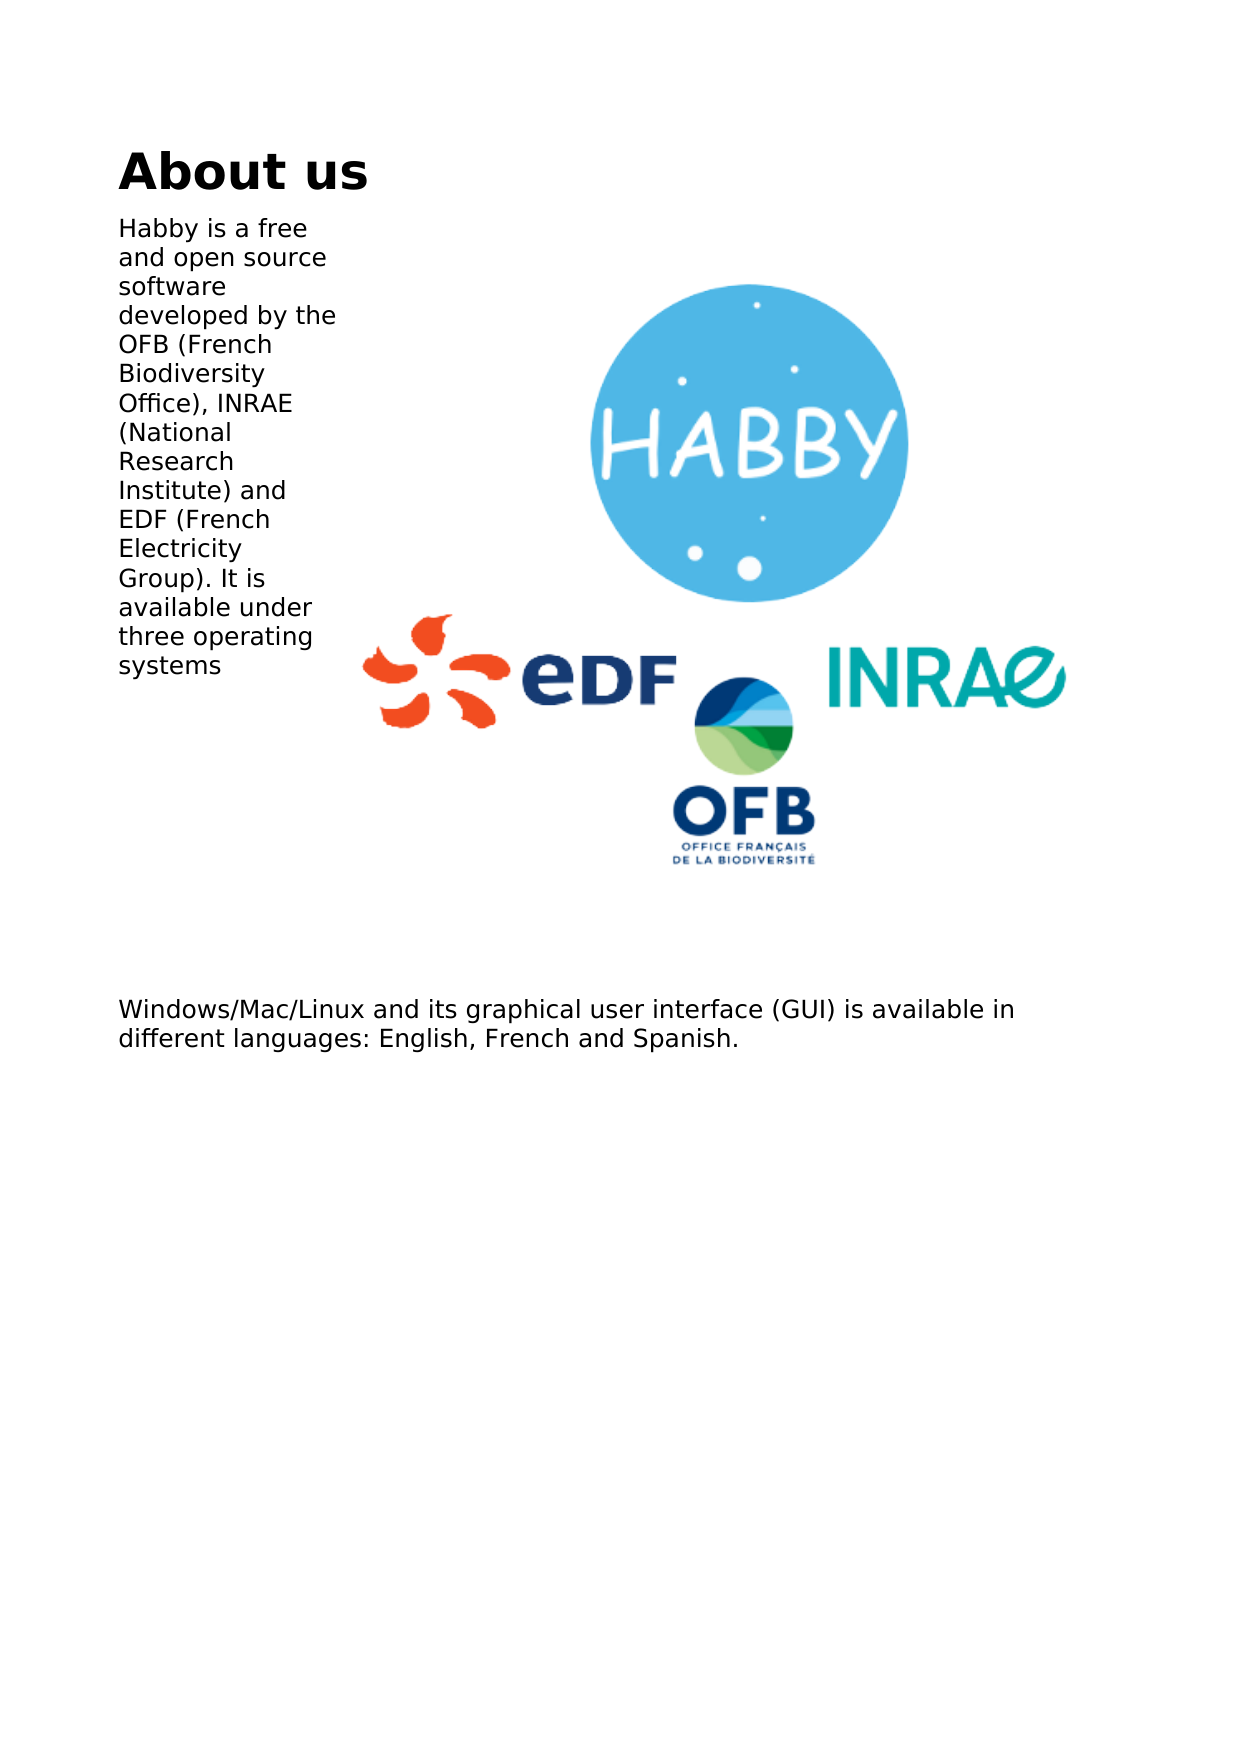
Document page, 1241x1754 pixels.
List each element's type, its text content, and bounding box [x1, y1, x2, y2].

text Habby is a free and open source software developed by the OFB (French Biodiversity Office), INRAE (National Research Institute) and EDF (French Electricity Group). It is available under three operating systems Windows/Mac/Linux and its graphical user interface (GUI) is available in different languages: English, French and Spanish. [118, 214, 1122, 1053]
subtitle About us [118, 143, 1122, 201]
picture [340, 213, 1123, 996]
